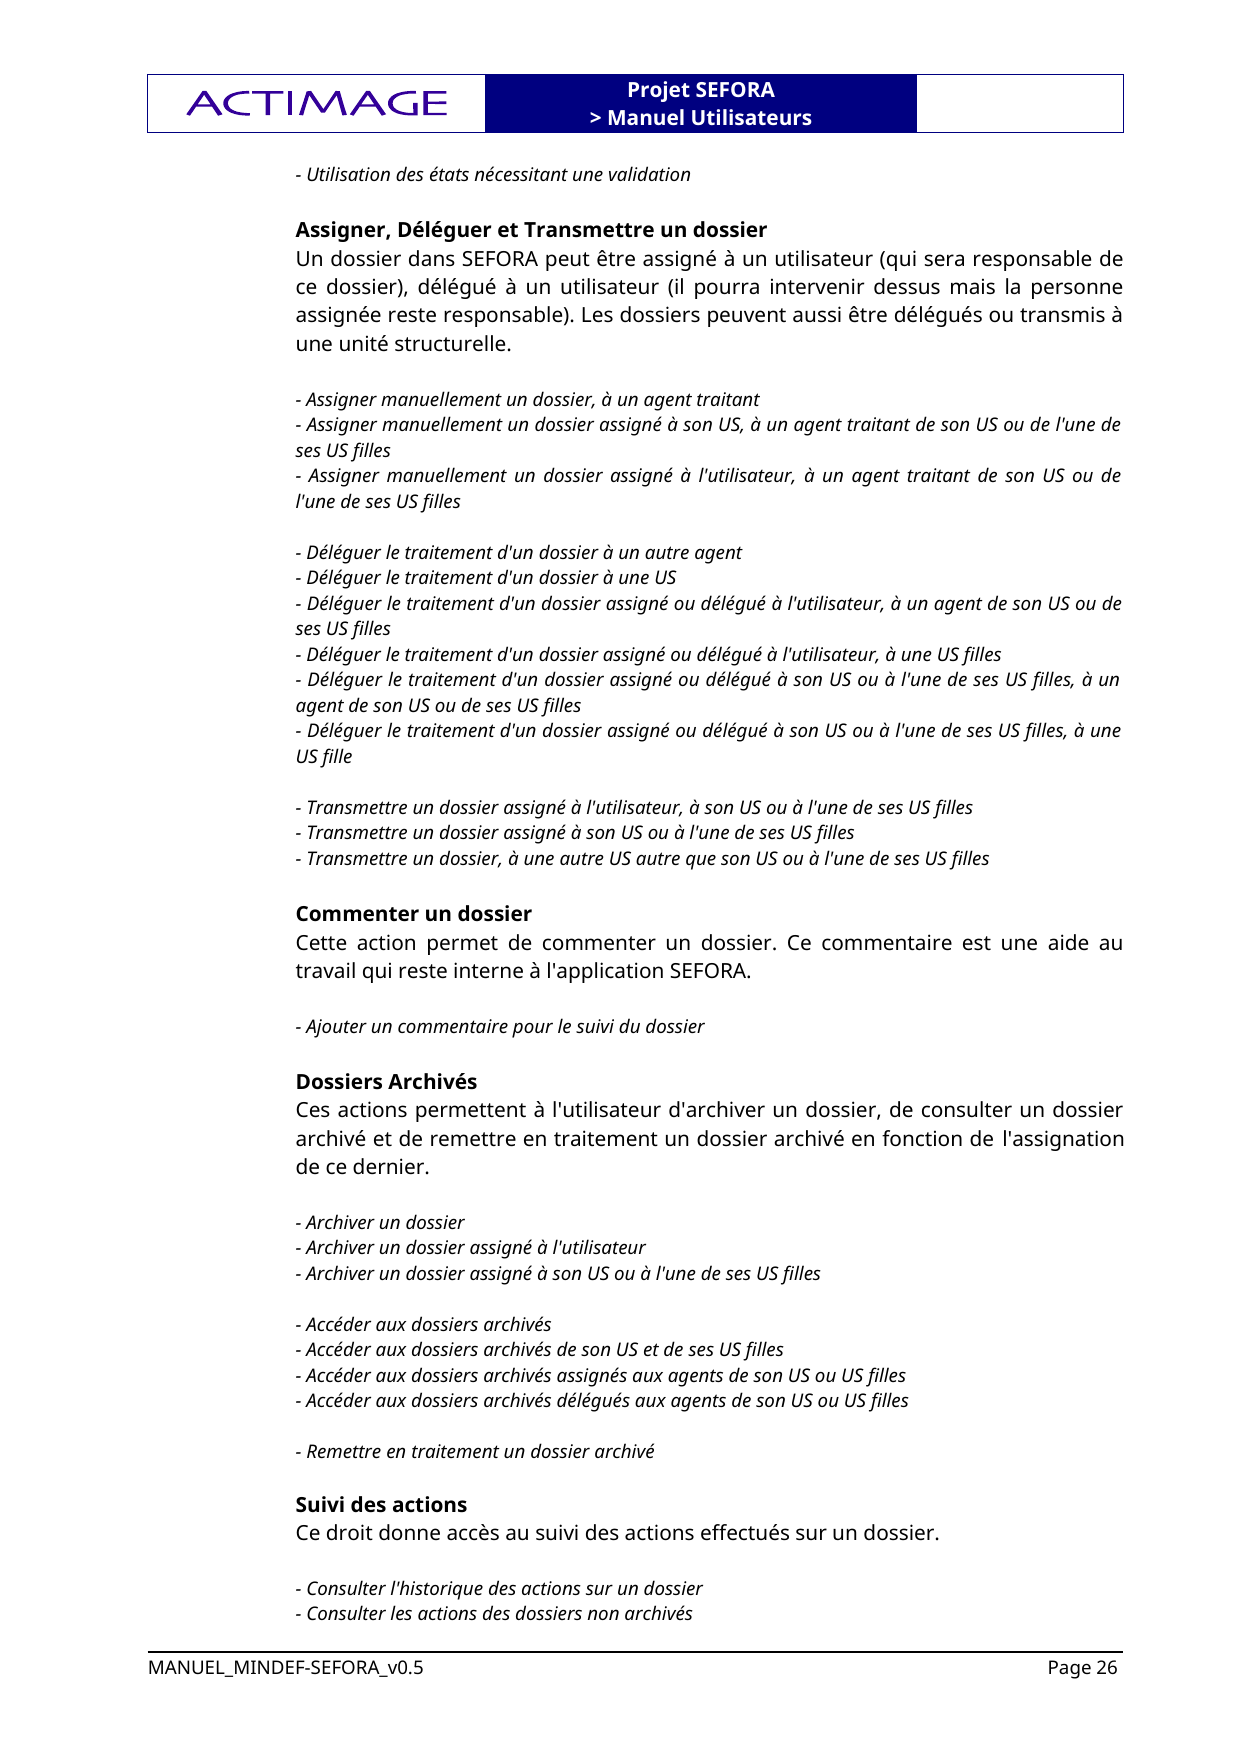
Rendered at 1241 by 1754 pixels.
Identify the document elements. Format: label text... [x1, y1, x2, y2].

text - Déléguer le traitement d'un dossier assigné ou délégué à son US ou à l'une de ses US filles, à un agent de son US ou de ses US filles [295, 667, 1125, 718]
text - Assigner manuellement un dossier assigné à l'utilisateur, à un agent traitant de son US ou de l'une de ses US filles [295, 462, 1125, 513]
text - Archiver un dossier assigné à son US ou à l'une de ses US filles [295, 1260, 1125, 1286]
text - Consulter l'historique des actions sur un dossier [295, 1575, 1125, 1601]
text - Utilisation des états nécessitant une validation [295, 161, 1125, 187]
text - Déléguer le traitement d'un dossier assigné ou délégué à son US ou à l'une de ses US filles, à une US fille [295, 718, 1125, 769]
text - Ajouter un commentaire pour le suivi du dossier [295, 1013, 1125, 1038]
text - Accéder aux dossiers archivés de son US et de ses US filles [295, 1337, 1125, 1362]
text Ces actions permettent à l'utilisateur d'archiver un dossier, de consulter un dossier archivé et de remettre en traitement un dossier archivé en fonction de l'assignation de ce dernier. [295, 1095, 1125, 1181]
text Suivi des actions [295, 1490, 1125, 1518]
text Dossiers Archivés [295, 1067, 1125, 1095]
text - Transmettre un dossier, à une autre US autre que son US ou à l'une de ses US filles [295, 845, 1125, 871]
text - Transmettre un dossier assigné à l'utilisateur, à son US ou à l'une de ses US filles [295, 794, 1125, 820]
text Assigner, Déléguer et Transmettre un dossier [295, 215, 1125, 244]
text Ce droit donne accès au suivi des actions effectués sur un dossier. [295, 1518, 1125, 1547]
text - Accéder aux dossiers archivés [295, 1311, 1125, 1337]
text - Archiver un dossier [295, 1209, 1125, 1234]
text - Assigner manuellement un dossier assigné à son US, à un agent traitant de son US ou de l'une de ses US filles [295, 411, 1125, 462]
text Commenter un dossier [295, 899, 1125, 928]
text - Déléguer le traitement d'un dossier à une US [295, 564, 1125, 590]
text - Déléguer le traitement d'un dossier assigné ou délégué à l'utilisateur, à un agent de son US ou de ses US filles [295, 590, 1125, 641]
text Cette action permet de commenter un dossier. Ce commentaire est une aide au travail qui reste interne à l'application SEFORA. [295, 928, 1125, 984]
text - Assigner manuellement un dossier, à un agent traitant [295, 386, 1125, 411]
text - Déléguer le traitement d'un dossier à un autre agent [295, 539, 1125, 564]
text Un dossier dans SEFORA peut être assigné à un utilisateur (qui sera responsable de ce dossier), délégué à un utilisateur (il pourra intervenir dessus mais la personne assignée reste responsable). Les dossiers peuvent aussi être délégués ou transmis à une unité structurelle. [295, 244, 1125, 357]
text - Accéder aux dossiers archivés délégués aux agents de son US ou US filles [295, 1388, 1125, 1413]
text - Consulter les actions des dossiers non archivés [295, 1601, 1125, 1626]
text - Transmettre un dossier assigné à son US ou à l'une de ses US filles [295, 820, 1125, 845]
text - Accéder aux dossiers archivés assignés aux agents de son US ou US filles [295, 1362, 1125, 1388]
text - Remettre en traitement un dossier archivé [295, 1439, 1125, 1464]
text - Déléguer le traitement d'un dossier assigné ou délégué à l'utilisateur, à une US filles [295, 641, 1125, 667]
text - Archiver un dossier assigné à l'utilisateur [295, 1234, 1125, 1260]
